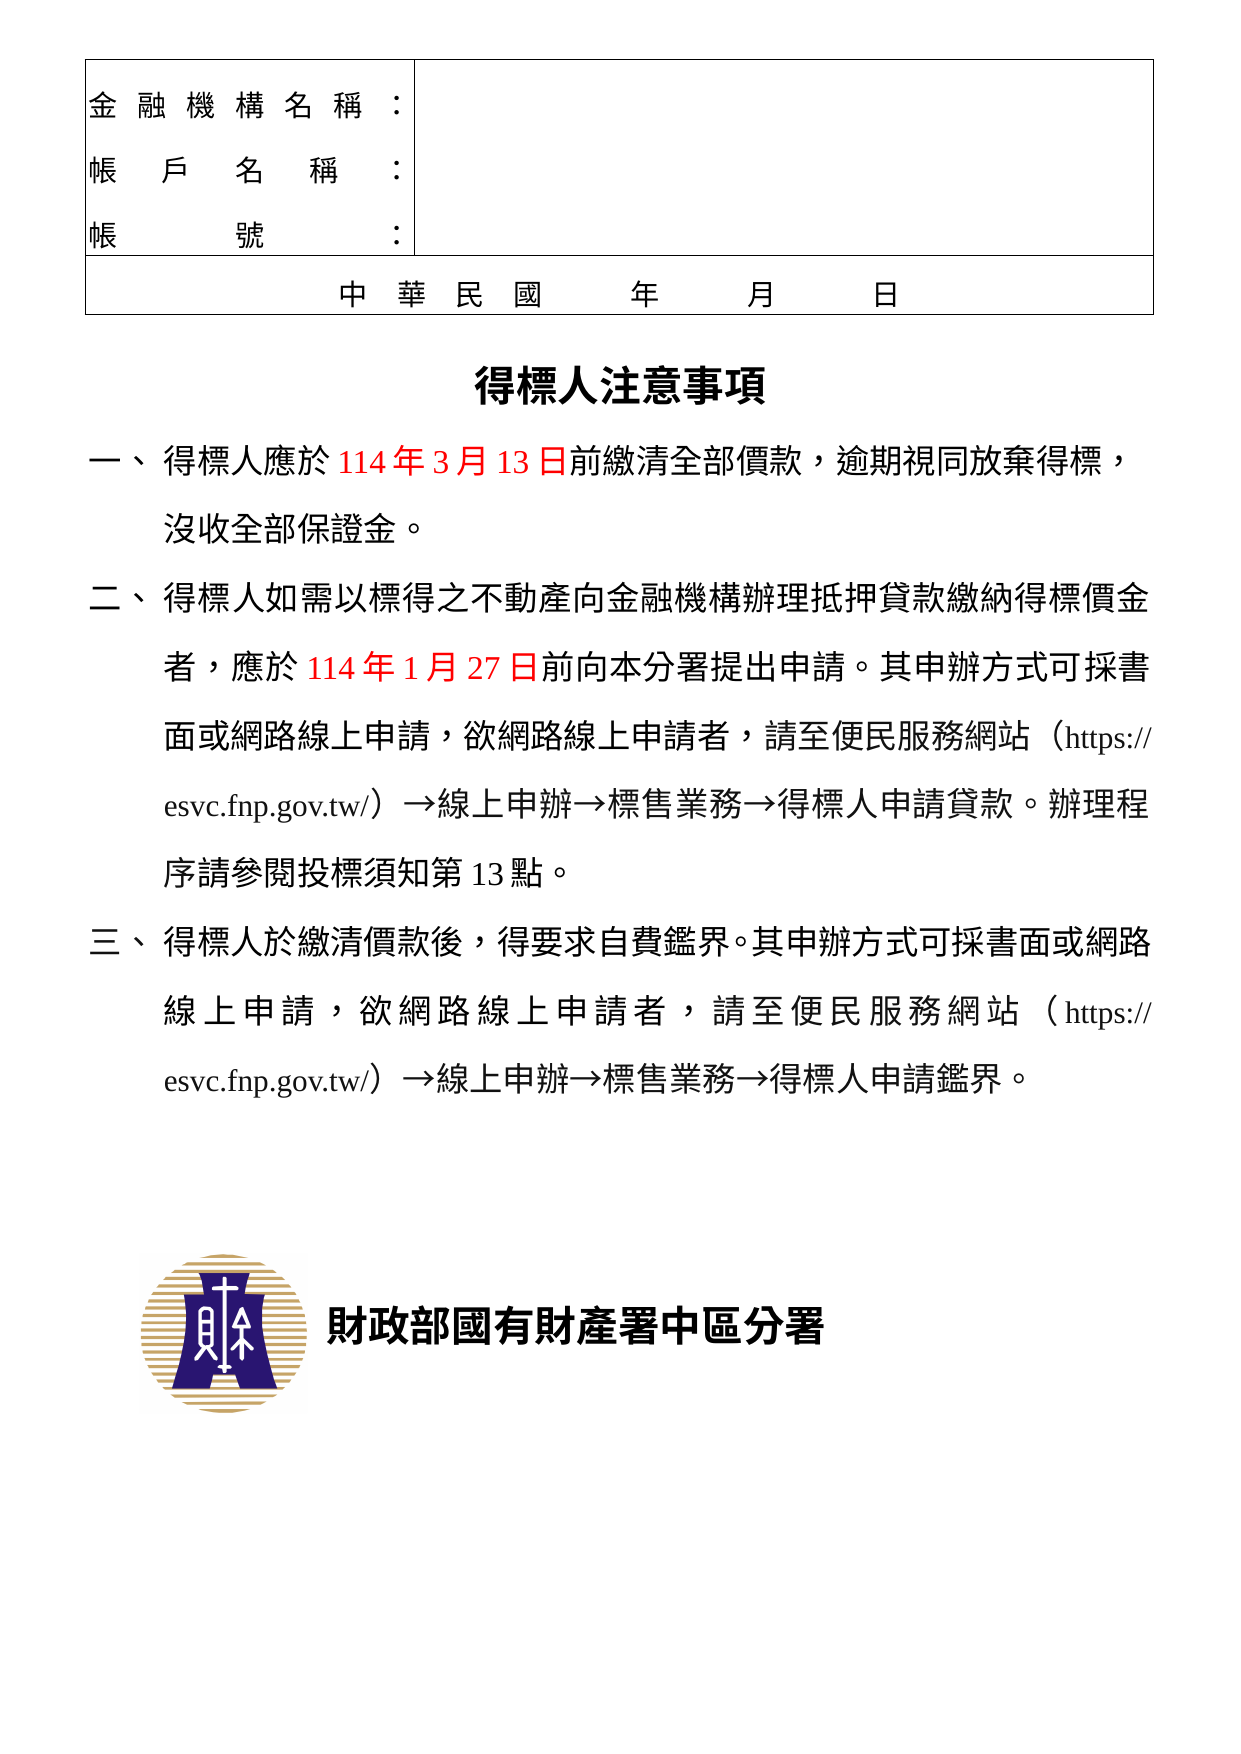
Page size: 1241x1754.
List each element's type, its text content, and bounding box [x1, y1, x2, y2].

list 得標人如需以標得之不動產向金融機構辦理抵押貸款繳納得標價金者，應於114年1月27日前向本分署提出申請。其申辦方式可採書面或網路線上申請，欲網路線上申請者，請至便民服務網站（https:// esvc.fnp.gov.tw/）→線上申辦→標售業務→得標人申請貸款。辦理程序請參閱投標須知第13點。 [89, 551, 1152, 895]
list 得標人於繳清價款後，得要求自費鑑界。其申辦方式可採書面或網路線上申請，欲網路線上申請者，請至便民服務網站（https:// esvc.fnp.gov.tw/）→線上申辦→標售業務→得標人申請鑑界。 [89, 895, 1152, 1101]
picture [138, 1253, 308, 1414]
list 得標人應於114年3月13日前繳清全部價款，逾期視同放棄得標，沒收全部保證金。 [89, 414, 1152, 551]
table_cell 中 華 民 國 年 月 日 [86, 256, 1153, 314]
text 財政部國有財產署中區分署 [308, 1293, 1152, 1353]
text [89, 1293, 138, 1353]
table_cell 金融機構名稱： 帳戶名稱： 帳號： [86, 60, 414, 255]
table_cell [415, 60, 1153, 255]
text 得標人注意事項 [89, 353, 1152, 414]
